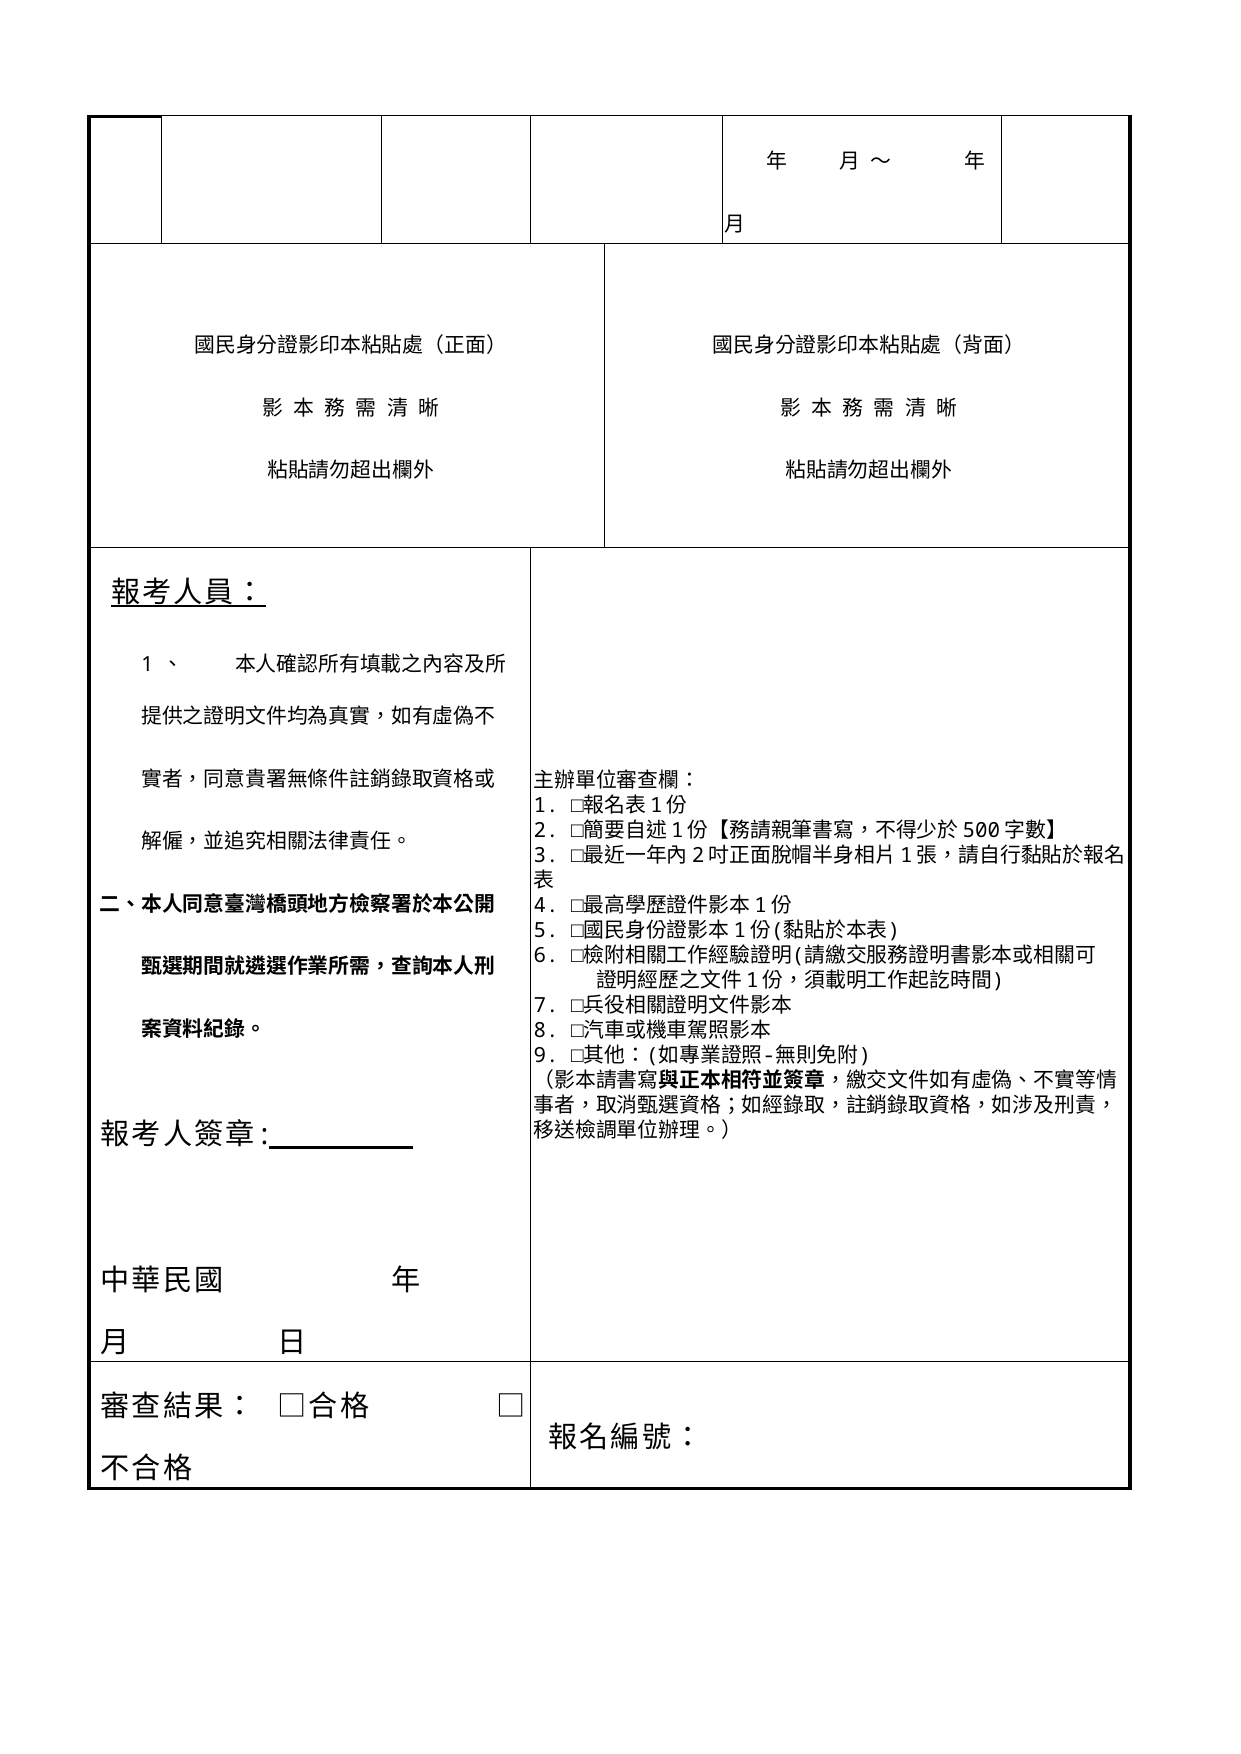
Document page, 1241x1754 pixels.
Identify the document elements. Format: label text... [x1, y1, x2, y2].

table_cell 國民身分證影印本粘貼處（背面） 影 本 務 需 清 晰 粘貼請勿超出欄外 [605, 244, 1128, 547]
table_cell 主辦單位審查欄： 1. □報名表1份 2. □簡要自述1份【務請親筆書寫，不得少於500字數】 3. □最近一年內2吋正面脫帽半身相片1張，請自行黏貼於報名表 4. □最高學歷證件影本1份 5. □國民身份證影本1份(黏貼於本表) 6. □檢附相關工作經驗證明(請繳交服務證明書影本或相關可 證明經歷之文件1份，須載明工作起訖時間) 7. □兵役相關證明文件影本 8. □汽車或機車駕照影本 9. □其他：(如專業證照-無則免附) （影本請書寫與正本相符並簽章，繳交文件如有虛偽、不實等情事者，取消甄選資格；如經錄取，註銷錄取資格，如涉及刑責，移送檢調單位辦理。） [531, 548, 1128, 1361]
table_cell 報考人員： 本人確認所有填載之內容及所提供之證明文件均為真實，如有虛偽不實者，同意貴署無條件註銷錄取資格或解僱，並追究相關法律責任。 二、本人同意臺灣橋頭地方檢察署於本公開 甄選期間就遴選作業所需，查詢本人刑案資料紀錄。 報考人簽章: 中華民國 年 月 日 [91, 548, 530, 1361]
table_cell 審查結果： □合格 □不合格 [91, 1362, 530, 1487]
table_cell [162, 116, 381, 243]
table_cell 報名編號： [531, 1362, 1128, 1487]
table_cell [531, 116, 722, 243]
table_cell [91, 118, 161, 243]
table_cell [382, 116, 530, 243]
table_cell [1002, 116, 1128, 243]
table_cell 年 月 〜 年 月 [723, 116, 1001, 243]
table_cell 國民身分證影印本粘貼處（正面） 影 本 務 需 清 晰 粘貼請勿超出欄外 [91, 244, 604, 547]
